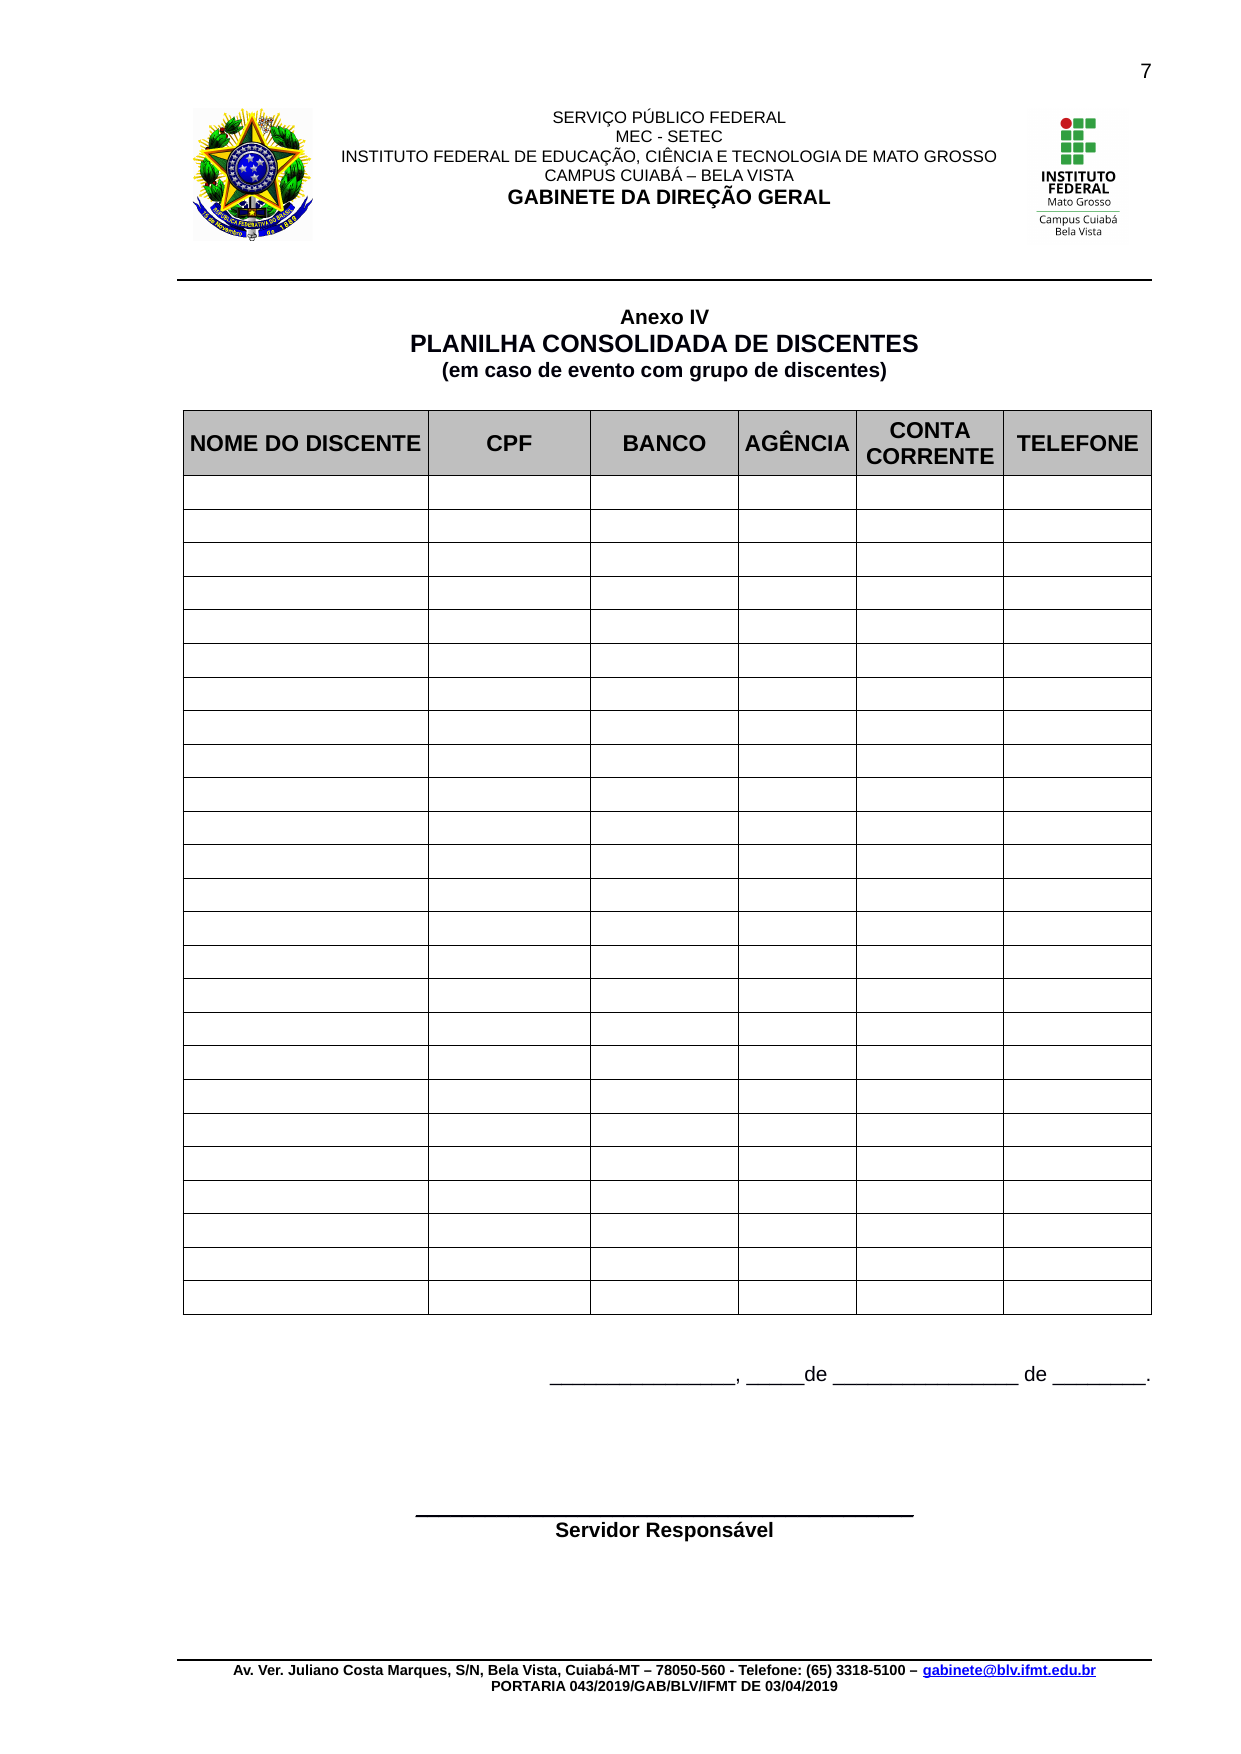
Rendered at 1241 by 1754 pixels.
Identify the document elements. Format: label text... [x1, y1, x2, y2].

table_cell [857, 543, 1003, 576]
table_cell [429, 879, 590, 911]
table_cell [591, 610, 738, 643]
table_cell [184, 812, 428, 844]
table_cell [1004, 711, 1151, 743]
table_cell [739, 711, 856, 743]
table_cell [429, 510, 590, 542]
table_cell [739, 1080, 856, 1112]
table_cell [739, 543, 856, 576]
table_cell [857, 678, 1003, 710]
table_cell [857, 1214, 1003, 1247]
table_cell [429, 1214, 590, 1247]
text ___________________________________________ Servidor Responsável [177, 1494, 1152, 1542]
table_cell [184, 946, 428, 978]
table_cell [739, 644, 856, 676]
table_cell [739, 476, 856, 509]
table_cell [591, 476, 738, 509]
table_cell [591, 912, 738, 945]
table_cell [739, 1046, 856, 1079]
table_cell [184, 1214, 428, 1247]
table_cell [1004, 745, 1151, 777]
table_cell [429, 678, 590, 710]
table_cell [857, 610, 1003, 643]
table_cell [857, 644, 1003, 676]
table_cell [184, 745, 428, 777]
table_cell [739, 879, 856, 911]
table_cell [739, 912, 856, 945]
table_cell [591, 1114, 738, 1146]
table_cell [857, 1013, 1003, 1045]
table_cell [1004, 1248, 1151, 1280]
table_cell [1004, 1281, 1151, 1314]
table_cell [184, 543, 428, 576]
table_cell [857, 778, 1003, 811]
table_cell [739, 1114, 856, 1146]
table_cell [739, 610, 856, 643]
table_header BANCO [591, 411, 738, 475]
table_cell [1004, 678, 1151, 710]
table_cell [591, 577, 738, 609]
table_cell [857, 845, 1003, 878]
table_cell [184, 711, 428, 743]
table_cell [591, 510, 738, 542]
table_cell [429, 1147, 590, 1179]
text (em caso de evento com grupo de discentes) [177, 358, 1152, 382]
table_cell [739, 577, 856, 609]
table_cell [429, 812, 590, 844]
table_header NOME DO DISCENTE [184, 411, 428, 475]
table_cell [739, 778, 856, 811]
table_cell [857, 1248, 1003, 1280]
table_cell [184, 577, 428, 609]
table_cell [429, 946, 590, 978]
table_cell [429, 1046, 590, 1079]
table_cell [1004, 610, 1151, 643]
table_cell [184, 510, 428, 542]
table_cell [591, 946, 738, 978]
table_cell [1004, 1080, 1151, 1112]
table_cell [739, 1013, 856, 1045]
table_cell [739, 1181, 856, 1213]
table_cell [591, 1147, 738, 1179]
table_cell [429, 778, 590, 811]
table_cell [739, 845, 856, 878]
table_cell [591, 1080, 738, 1112]
table_cell [184, 1013, 428, 1045]
table_cell [1004, 1046, 1151, 1079]
table_cell [739, 678, 856, 710]
table_cell [184, 912, 428, 945]
table_cell [429, 912, 590, 945]
table_cell [429, 1181, 590, 1213]
table_cell [429, 745, 590, 777]
table_cell [429, 476, 590, 509]
table_cell [1004, 778, 1151, 811]
table_cell [184, 1147, 428, 1179]
table_header TELEFONE [1004, 411, 1151, 475]
table_cell [1004, 577, 1151, 609]
table_cell [184, 678, 428, 710]
table_cell [591, 845, 738, 878]
table_cell [184, 1080, 428, 1112]
table_cell [857, 979, 1003, 1012]
table_cell [1004, 1114, 1151, 1146]
table_cell [184, 610, 428, 643]
table_cell [1004, 510, 1151, 542]
table_cell [857, 1114, 1003, 1146]
text ________________, _____de ________________ de ________. [177, 1362, 1152, 1386]
table_cell [1004, 879, 1151, 911]
table_cell [429, 644, 590, 676]
table_cell [1004, 476, 1151, 509]
table_cell [739, 1281, 856, 1314]
table_cell [1004, 543, 1151, 576]
table_cell [184, 1281, 428, 1314]
table_cell [1004, 845, 1151, 878]
table_cell [739, 1248, 856, 1280]
table_cell [739, 946, 856, 978]
table_cell [591, 879, 738, 911]
table_cell [429, 610, 590, 643]
table_cell [857, 879, 1003, 911]
table_cell [1004, 1214, 1151, 1247]
table_cell [184, 1114, 428, 1146]
table_cell [739, 812, 856, 844]
table_cell [591, 812, 738, 844]
table_cell [1004, 946, 1151, 978]
table_cell [591, 1013, 738, 1045]
table_cell [429, 1114, 590, 1146]
table_cell [591, 644, 738, 676]
table_cell [184, 979, 428, 1012]
table_cell [857, 510, 1003, 542]
table_cell [857, 577, 1003, 609]
table_cell [739, 1147, 856, 1179]
table_cell [184, 644, 428, 676]
table_cell [591, 543, 738, 576]
table_cell [591, 711, 738, 743]
table_cell [591, 1281, 738, 1314]
table_cell [429, 577, 590, 609]
table_cell [429, 543, 590, 576]
table_cell [739, 510, 856, 542]
table_cell [591, 1214, 738, 1247]
table_cell [857, 745, 1003, 777]
table_cell [591, 1248, 738, 1280]
table_cell [857, 1147, 1003, 1179]
table_cell [591, 778, 738, 811]
table_header CONTA CORRENTE [857, 411, 1003, 475]
table_cell [857, 711, 1003, 743]
table_cell [739, 1214, 856, 1247]
table_cell [857, 476, 1003, 509]
table_cell [184, 879, 428, 911]
table_cell [429, 845, 590, 878]
table_header CPF [429, 411, 590, 475]
table_cell [739, 745, 856, 777]
table_cell [857, 1080, 1003, 1112]
table_cell [591, 678, 738, 710]
table_cell [429, 1013, 590, 1045]
table_cell [857, 1281, 1003, 1314]
table_cell [1004, 1147, 1151, 1179]
table_cell [1004, 912, 1151, 945]
table_header AGÊNCIA [739, 411, 856, 475]
table_cell [184, 845, 428, 878]
table_cell [1004, 1013, 1151, 1045]
table_cell [857, 1181, 1003, 1213]
table_cell [184, 1248, 428, 1280]
table_cell [591, 1181, 738, 1213]
table_cell [429, 1281, 590, 1314]
table_cell [1004, 812, 1151, 844]
table_cell [184, 1181, 428, 1213]
table_cell [184, 1046, 428, 1079]
table_cell [857, 912, 1003, 945]
table_cell [1004, 644, 1151, 676]
table_cell [857, 812, 1003, 844]
table_cell [857, 946, 1003, 978]
table_cell [184, 476, 428, 509]
table_cell [1004, 979, 1151, 1012]
table_cell [739, 979, 856, 1012]
table_cell [429, 1248, 590, 1280]
table_cell [591, 979, 738, 1012]
table_cell [591, 1046, 738, 1079]
table_cell [1004, 1181, 1151, 1213]
table_cell [184, 778, 428, 811]
table_cell [429, 979, 590, 1012]
table_cell [429, 1080, 590, 1112]
table_cell [591, 745, 738, 777]
text PLANILHA CONSOLIDADA DE DISCENTES [177, 329, 1152, 358]
table_cell [857, 1046, 1003, 1079]
table_cell [429, 711, 590, 743]
text Anexo IV [177, 305, 1152, 329]
